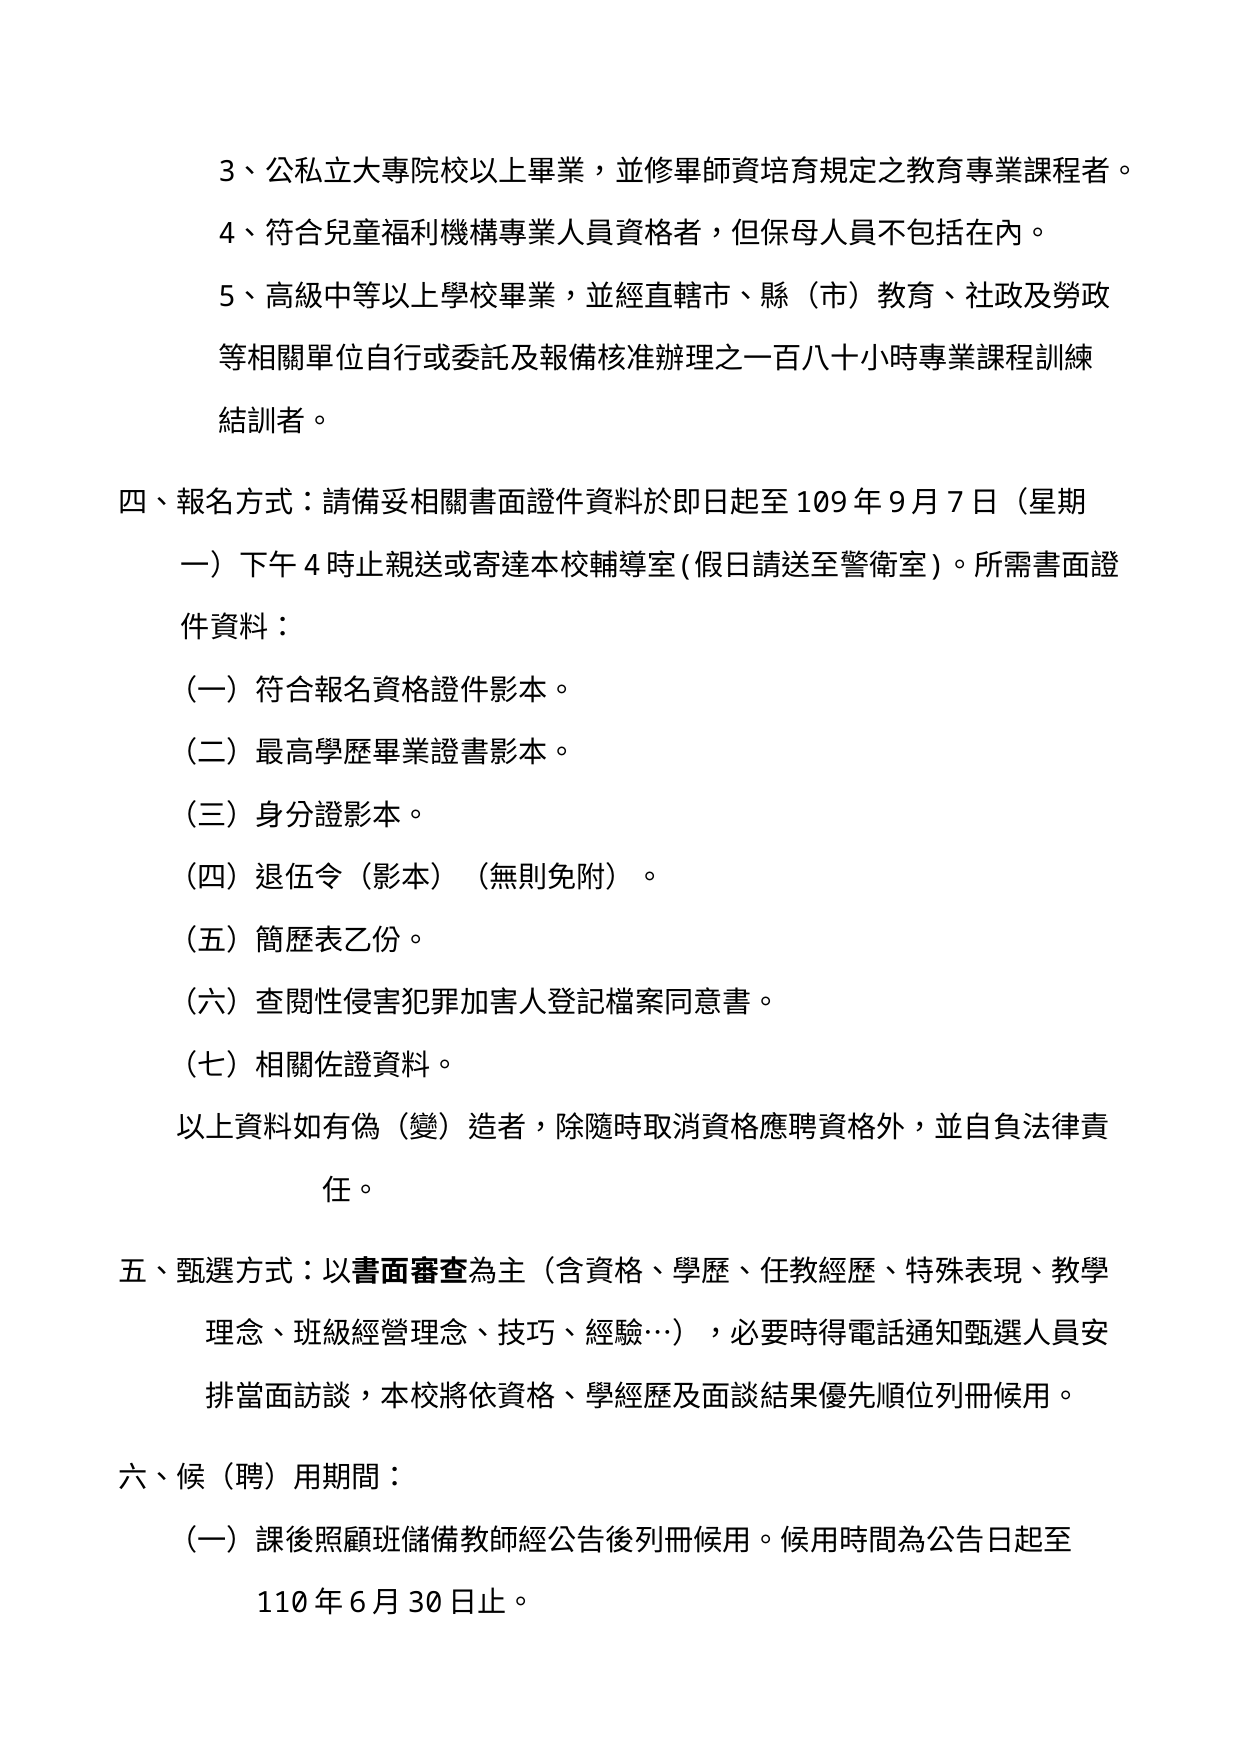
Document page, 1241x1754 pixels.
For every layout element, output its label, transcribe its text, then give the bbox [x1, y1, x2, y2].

text （六）查閱性侵害犯罪加害人登記檔案同意書。 [168, 958, 1122, 1021]
text （一）課後照顧班儲備教師經公告後列冊候用。候用時間為公告日起至110年6月30日止。 [168, 1496, 1122, 1621]
text （五）簡歷表乙份。 [168, 896, 1122, 958]
text （二）最高學歷畢業證書影本。 [168, 708, 1122, 771]
text 4、符合兒童福利機構專業人員資格者，但保母人員不包括在內。 [218, 189, 1122, 252]
text 3、公私立大專院校以上畢業，並修畢師資培育規定之教育專業課程者。 [218, 127, 1122, 189]
text 四、報名方式：請備妥相關書面證件資料於即日起至109年9月7日（星期一）下午4時止親送或寄達本校輔導室(假日請送至警衛室)。所需書面證件資料： [118, 458, 1122, 646]
text （四）退伍令（影本）（無則免附）。 [168, 833, 1122, 896]
text 五、甄選方式：以書面審查為主（含資格、學歷、任教經歷、特殊表現、教學理念、班級經營理念、技巧、經驗…），必要時得電話通知甄選人員安排當面訪談，本校將依資格、學經歷及面談結果優先順位列冊候用。 [118, 1227, 1122, 1414]
text 以上資料如有偽（變）造者，除隨時取消資格應聘資格外，並自負法律責任。 [176, 1083, 1122, 1208]
text 5、高級中等以上學校畢業，並經直轄市、縣（市）教育、社政及勞政等相關單位自行或委託及報備核准辦理之一百八十小時專業課程訓練結訓者。 [218, 252, 1122, 439]
text （七）相關佐證資料。 [168, 1021, 1122, 1083]
text （一）符合報名資格證件影本。 [168, 646, 1122, 708]
text （三）身分證影本。 [168, 771, 1122, 833]
text 六、候（聘）用期間： [118, 1433, 1122, 1496]
